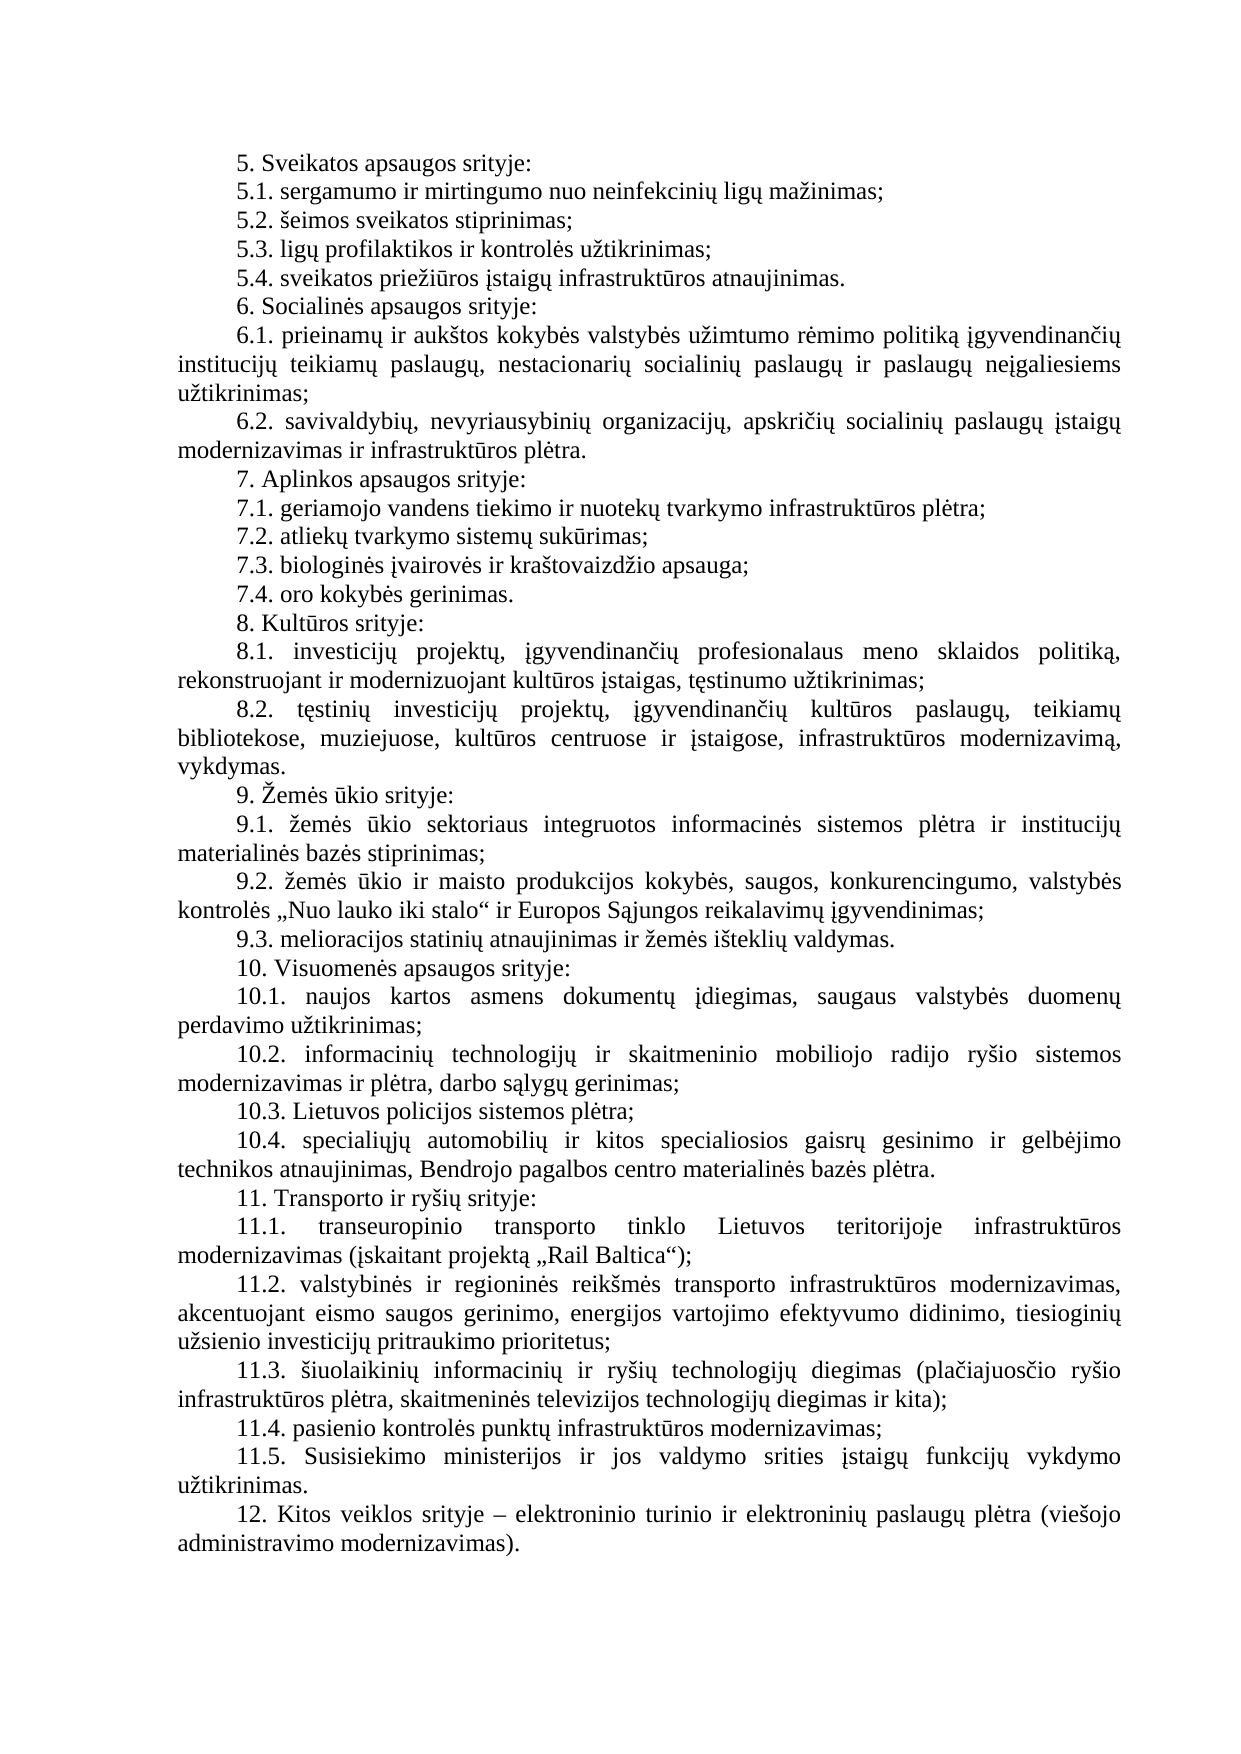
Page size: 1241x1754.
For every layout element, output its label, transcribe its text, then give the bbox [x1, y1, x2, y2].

text 10.2. informacinių technologijų ir skaitmeninio mobiliojo radijo ryšio sistemos modernizavimas ir plėtra, darbo sąlygų gerinimas; [177, 1039, 1122, 1096]
text 11.4. pasienio kontrolės punktų infrastruktūros modernizavimas; [177, 1413, 1122, 1441]
text 8.1. investicijų projektų, įgyvendinančių profesionalaus meno sklaidos politiką, rekonstruojant ir modernizuojant kultūros įstaigas, tęstinumo užtikrinimas; [177, 636, 1122, 694]
text 8.2. tęstinių investicijų projektų, įgyvendinančių kultūros paslaugų, teikiamų bibliotekose, muziejuose, kultūros centruose ir įstaigose, infrastruktūros modernizavimą, vykdymas. [177, 694, 1122, 780]
text 5.1. sergamumo ir mirtingumo nuo neinfekcinių ligų mažinimas; [177, 176, 1122, 205]
text 7.3. biologinės įvairovės ir kraštovaizdžio apsauga; [177, 550, 1122, 579]
text 9.2. žemės ūkio ir maisto produkcijos kokybės, saugos, konkurencingumo, valstybės kontrolės „Nuo lauko iki stalo“ ir Europos Sąjungos reikalavimų įgyvendinimas; [177, 866, 1122, 924]
text 7.2. atliekų tvarkymo sistemų sukūrimas; [177, 521, 1122, 550]
text 7. Aplinkos apsaugos srityje: [177, 464, 1122, 493]
text 11. Transporto ir ryšių srityje: [177, 1183, 1122, 1211]
text 10.1. naujos kartos asmens dokumentų įdiegimas, saugaus valstybės duomenų perdavimo užtikrinimas; [177, 981, 1122, 1039]
text 9.1. žemės ūkio sektoriaus integruotos informacinės sistemos plėtra ir institucijų materialinės bazės stiprinimas; [177, 809, 1122, 866]
text 10. Visuomenės apsaugos srityje: [177, 953, 1122, 981]
text 6.1. prieinamų ir aukštos kokybės valstybės užimtumo rėmimo politiką įgyvendinančių institucijų teikiamų paslaugų, nestacionarių socialinių paslaugų ir paslaugų neįgaliesiems užtikrinimas; [177, 320, 1122, 406]
text 10.4. specialiųjų automobilių ir kitos specialiosios gaisrų gesinimo ir gelbėjimo technikos atnaujinimas, Bendrojo pagalbos centro materialinės bazės plėtra. [177, 1125, 1122, 1183]
text 5.2. šeimos sveikatos stiprinimas; [177, 205, 1122, 234]
text 6.2. savivaldybių, nevyriausybinių organizacijų, apskričių socialinių paslaugų įstaigų modernizavimas ir infrastruktūros plėtra. [177, 406, 1122, 464]
text 9. Žemės ūkio srityje: [177, 780, 1122, 809]
text 11.5. Susisiekimo ministerijos ir jos valdymo srities įstaigų funkcijų vykdymo užtikrinimas. [177, 1441, 1122, 1499]
text 11.1. transeuropinio transporto tinklo Lietuvos teritorijoje infrastruktūros modernizavimas (įskaitant projektą „Rail Baltica“); [177, 1211, 1122, 1269]
text 12. Kitos veiklos srityje – elektroninio turinio ir elektroninių paslaugų plėtra (viešojo administravimo modernizavimas). [177, 1499, 1122, 1556]
text 5.4. sveikatos priežiūros įstaigų infrastruktūros atnaujinimas. [177, 263, 1122, 291]
text 11.3. šiuolaikinių informacinių ir ryšių technologijų diegimas (plačiajuosčio ryšio infrastruktūros plėtra, skaitmeninės televizijos technologijų diegimas ir kita); [177, 1355, 1122, 1413]
text 7.4. oro kokybės gerinimas. [177, 579, 1122, 608]
text 5. Sveikatos apsaugos srityje: [177, 148, 1122, 176]
text 5.3. ligų profilaktikos ir kontrolės užtikrinimas; [177, 234, 1122, 263]
text 7.1. geriamojo vandens tiekimo ir nuotekų tvarkymo infrastruktūros plėtra; [177, 493, 1122, 521]
text 9.3. melioracijos statinių atnaujinimas ir žemės išteklių valdymas. [177, 924, 1122, 953]
text 11.2. valstybinės ir regioninės reikšmės transporto infrastruktūros modernizavimas, akcentuojant eismo saugos gerinimo, energijos vartojimo efektyvumo didinimo, tiesioginių užsienio investicijų pritraukimo prioritetus; [177, 1269, 1122, 1355]
text 10.3. Lietuvos policijos sistemos plėtra; [177, 1096, 1122, 1125]
text 8. Kultūros srityje: [177, 608, 1122, 636]
text 6. Socialinės apsaugos srityje: [177, 291, 1122, 320]
